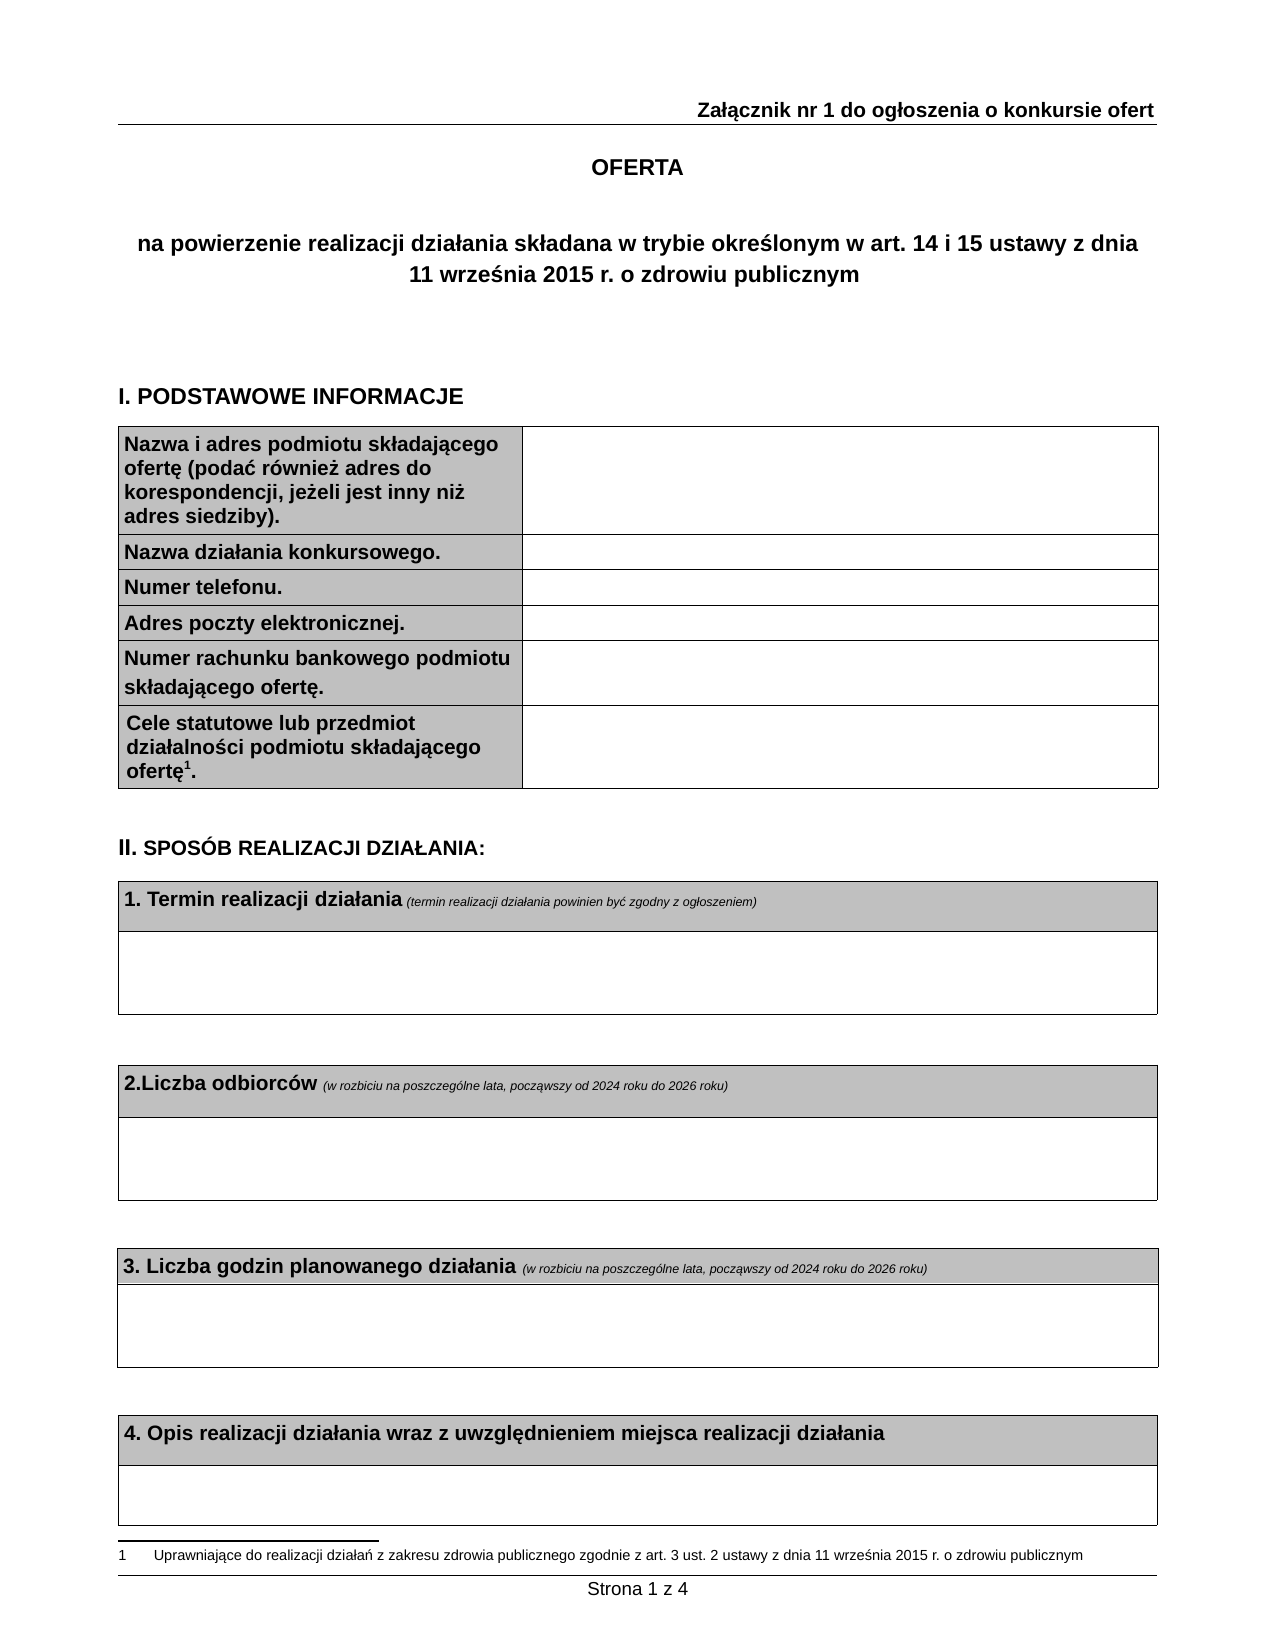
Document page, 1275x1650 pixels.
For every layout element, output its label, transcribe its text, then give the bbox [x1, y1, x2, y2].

table_cell Cele statutowe lub przedmiot działalności podmiotu składającego ofertę. [119, 706, 522, 788]
table_cell [119, 1466, 1157, 1524]
text I. PODSTAWOWE INFORMACJE [118, 383, 1157, 409]
table_cell [523, 641, 1158, 705]
table_cell [523, 535, 1158, 569]
table_cell Nazwa działania konkursowego. [119, 535, 522, 569]
table_cell Adres poczty elektronicznej. [119, 606, 522, 640]
table_header 1. Termin realizacji działania (termin realizacji działania powinien być zgodny z ogłoszeniem) [119, 882, 1157, 931]
text II. SPOSÓB REALIZACJI DZIAŁANIA: [118, 834, 1157, 861]
table_cell [523, 570, 1158, 605]
table_cell [119, 932, 1157, 1014]
text OFERTA [118, 154, 1157, 180]
table_cell Numer telefonu. [119, 570, 522, 605]
table_cell Numer rachunku bankowego podmiotu składającego ofertę. [119, 641, 522, 705]
table_cell [118, 1285, 1158, 1367]
table_header 3. Liczba godzin planowanego działania (w rozbiciu na poszczególne lata, począwszy od 2024 roku do 2026 roku) [118, 1249, 1158, 1283]
table_header [523, 427, 1158, 534]
table_header 4. Opis realizacji działania wraz z uwzględnieniem miejsca realizacji działania [119, 1416, 1157, 1465]
text na powierzenie realizacji działania składana w trybie określonym w art. 14 i 15 ustawy z dnia 11 września 2015 r. o zdrowiu publicznym [118, 229, 1157, 287]
table_header 2.Liczba odbiorców (w rozbiciu na poszczególne lata, począwszy od 2024 roku do 2026 roku) [119, 1066, 1157, 1117]
table_cell [523, 706, 1158, 788]
table_cell [119, 1118, 1157, 1200]
table_cell [523, 606, 1158, 640]
table_header Nazwa i adres podmiotu składającego ofertę (podać również adres do korespondencji, jeżeli jest inny niż adres siedziby). [119, 427, 522, 534]
